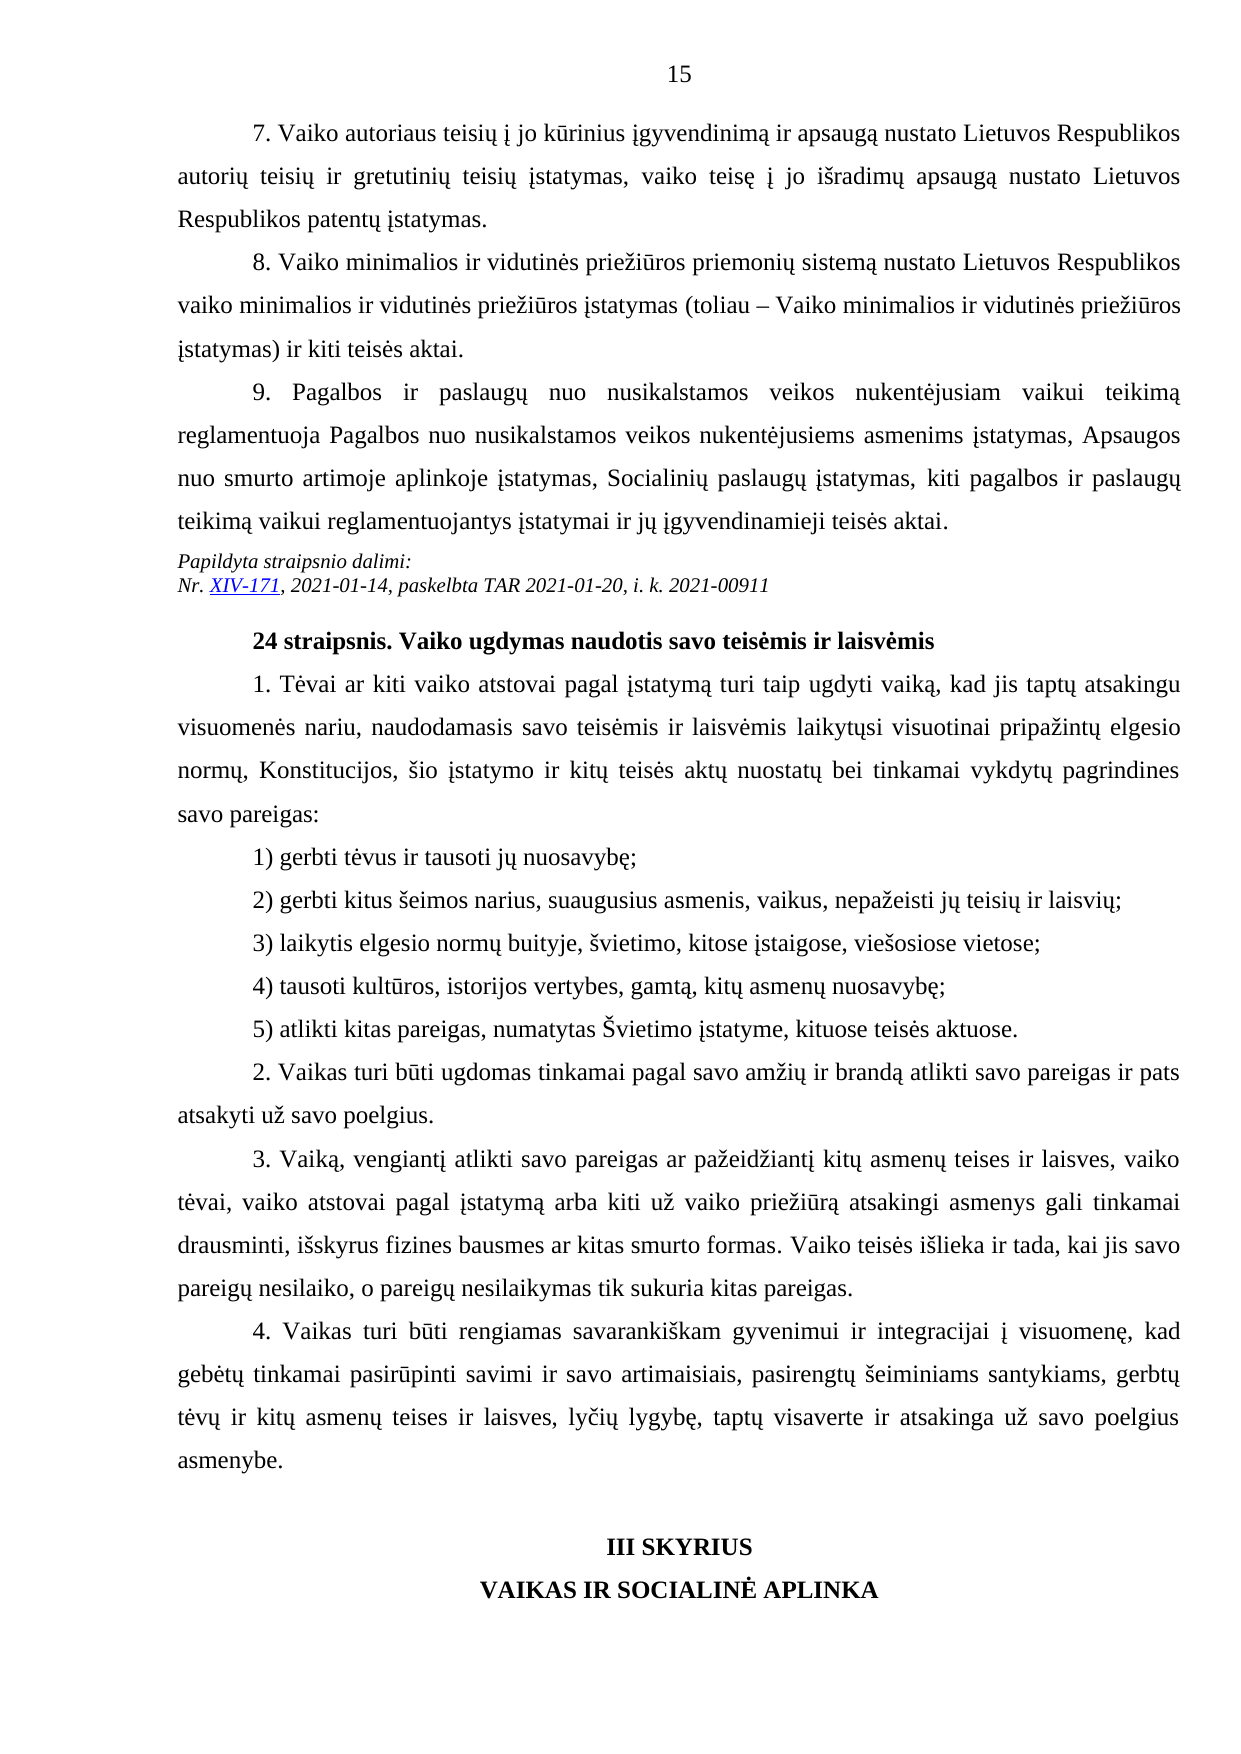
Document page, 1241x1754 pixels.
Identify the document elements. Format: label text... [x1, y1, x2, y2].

text 8. Vaiko minimalios ir vidutinės priežiūros priemonių sistemą nustato Lietuvos Respublikos vaiko minimalios ir vidutinės priežiūros įstatymas (toliau – Vaiko minimalios ir vidutinės priežiūros įstatymas) ir kiti teisės aktai. [177, 247, 1181, 362]
text 3. Vaiką, vengiantį atlikti savo pareigas ar pažeidžiantį kitų asmenų teises ir laisves, vaiko tėvai, vaiko atstovai pagal įstatymą arba kiti už vaiko priežiūrą atsakingi asmenys gali tinkamai drausminti, išskyrus fizines bausmes ar kitas smurto formas. Vaiko teisės išlieka ir tada, kai jis savo pareigų nesilaiko, o pareigų nesilaikymas tik sukuria kitas pareigas. [177, 1144, 1181, 1302]
text 1) gerbti tėvus ir tausoti jų nuosavybę; [177, 842, 1181, 871]
text VAIKAS IR SOCIALINĖ APLINKA [177, 1575, 1181, 1604]
text 2) gerbti kitus šeimos narius, suaugusius asmenis, vaikus, nepažeisti jų teisių ir laisvių; [177, 885, 1181, 914]
text 5) atlikti kitas pareigas, numatytas Švietimo įstatyme, kituose teisės aktuose. [177, 1014, 1181, 1043]
text 2. Vaikas turi būti ugdomas tinkamai pagal savo amžių ir brandą atlikti savo pareigas ir pats atsakyti už savo poelgius. [177, 1057, 1181, 1129]
text Nr. XIV-171, 2021-01-14, paskelbta TAR 2021-01-20, i. k. 2021-00911 [177, 573, 1181, 597]
text Papildyta straipsnio dalimi: [177, 549, 1181, 573]
text 3) laikytis elgesio normų buityje, švietimo, kitose įstaigose, viešosiose vietose; [177, 928, 1181, 957]
text 1. Tėvai ar kiti vaiko atstovai pagal įstatymą turi taip ugdyti vaiką, kad jis taptų atsakingu visuomenės nariu, naudodamasis savo teisėmis ir laisvėmis laikytųsi visuotinai pripažintų elgesio normų, Konstitucijos, šio įstatymo ir kitų teisės aktų nuostatų bei tinkamai vykdytų pagrindines savo pareigas: [177, 669, 1181, 827]
text 24 straipsnis. Vaiko ugdymas naudotis savo teisėmis ir laisvėmis [177, 626, 1181, 655]
text 7. Vaiko autoriaus teisių į jo kūrinius įgyvendinimą ir apsaugą nustato Lietuvos Respublikos autorių teisių ir gretutinių teisių įstatymas, vaiko teisę į jo išradimų apsaugą nustato Lietuvos Respublikos patentų įstatymas. [177, 118, 1181, 233]
text 9. Pagalbos ir paslaugų nuo nusikalstamos veikos nukentėjusiam vaikui teikimą reglamentuoja Pagalbos nuo nusikalstamos veikos nukentėjusiems asmenims įstatymas, Apsaugos nuo smurto artimoje aplinkoje įstatymas, Socialinių paslaugų įstatymas, kiti pagalbos ir paslaugų teikimą vaikui reglamentuojantys įstatymai ir jų įgyvendinamieji teisės aktai. [177, 377, 1181, 535]
text III SKYRIUS [177, 1532, 1181, 1561]
text 4. Vaikas turi būti rengiamas savarankiškam gyvenimui ir integracijai į visuomenę, kad gebėtų tinkamai pasirūpinti savimi ir savo artimaisiais, pasirengtų šeiminiams santykiams, gerbtų tėvų ir kitų asmenų teises ir laisves, lyčių lygybę, taptų visaverte ir atsakinga už savo poelgius asmenybe. [177, 1316, 1181, 1474]
text 4) tausoti kultūros, istorijos vertybes, gamtą, kitų asmenų nuosavybę; [177, 971, 1181, 1000]
